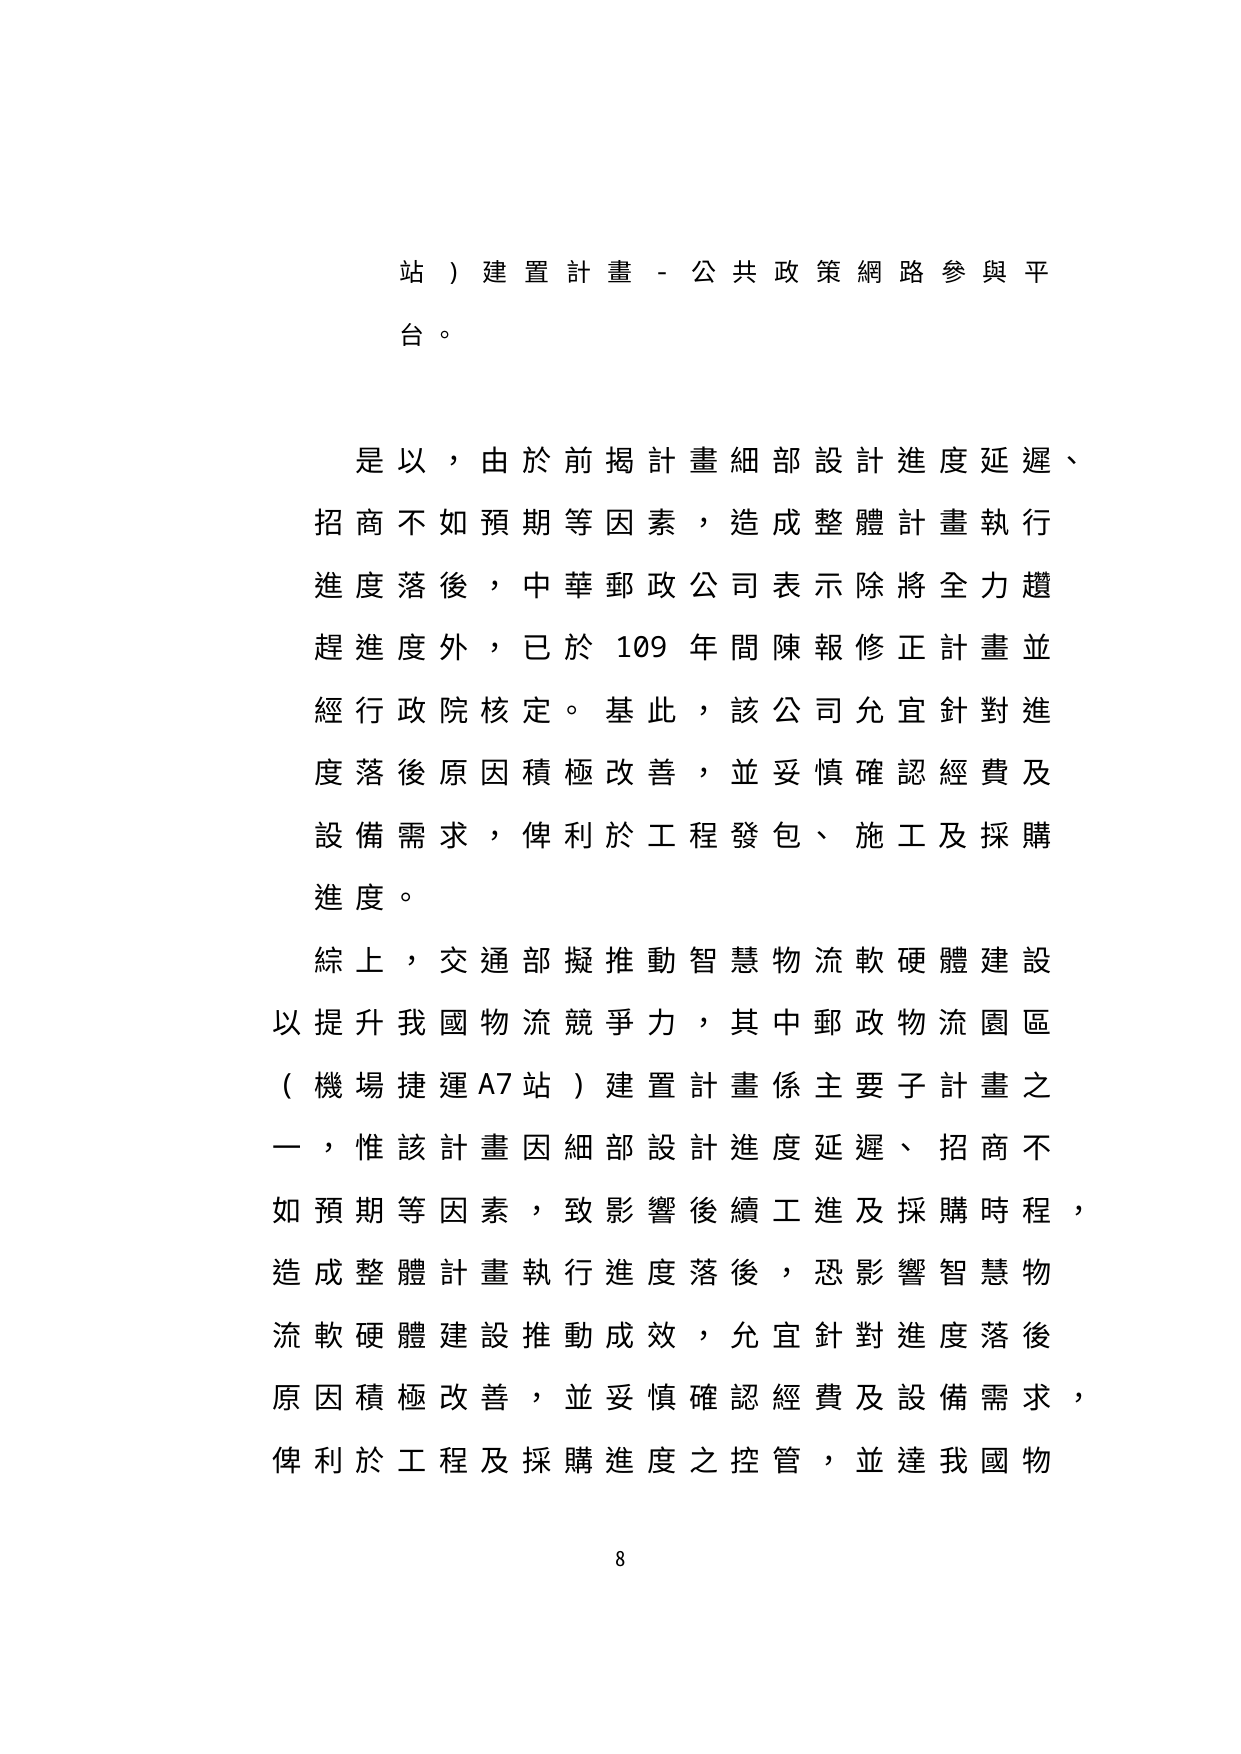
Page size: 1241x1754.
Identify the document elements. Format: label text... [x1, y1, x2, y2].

text 綜上，交通部擬推動智慧物流軟硬體建設以提升我國物流競爭力，其中郵政物流園區(機場捷運A7站)建置計畫係主要子計畫之一，惟該計畫因細部設計進度延遲、招商不如預期等因素，致影響後續工進及採購時程，造成整體計畫執行進度落後，恐影響智慧物流軟硬體建設推動成效，允宜針對進度落後原因積極改善，並妥慎確認經費及設備需求，俾利於工程及採購進度之控管，並達我國物流基礎設施及產業發展之預期成效。 [242, 917, 1058, 1479]
text 站)建置計畫-公共政策網路參與平台。 [271, 229, 1058, 354]
text 是以，由於前揭計畫細部設計進度延遲、招商不如預期等因素，造成整體計畫執行進度落後，中華郵政公司表示除將全力趲趕進度外，已於109年間陳報修正計畫並經行政院核定。基此，該公司允宜針對進度落後原因積極改善，並妥慎確認經費及設備需求，俾利於工程發包、施工及採購進度。 [271, 417, 1058, 917]
